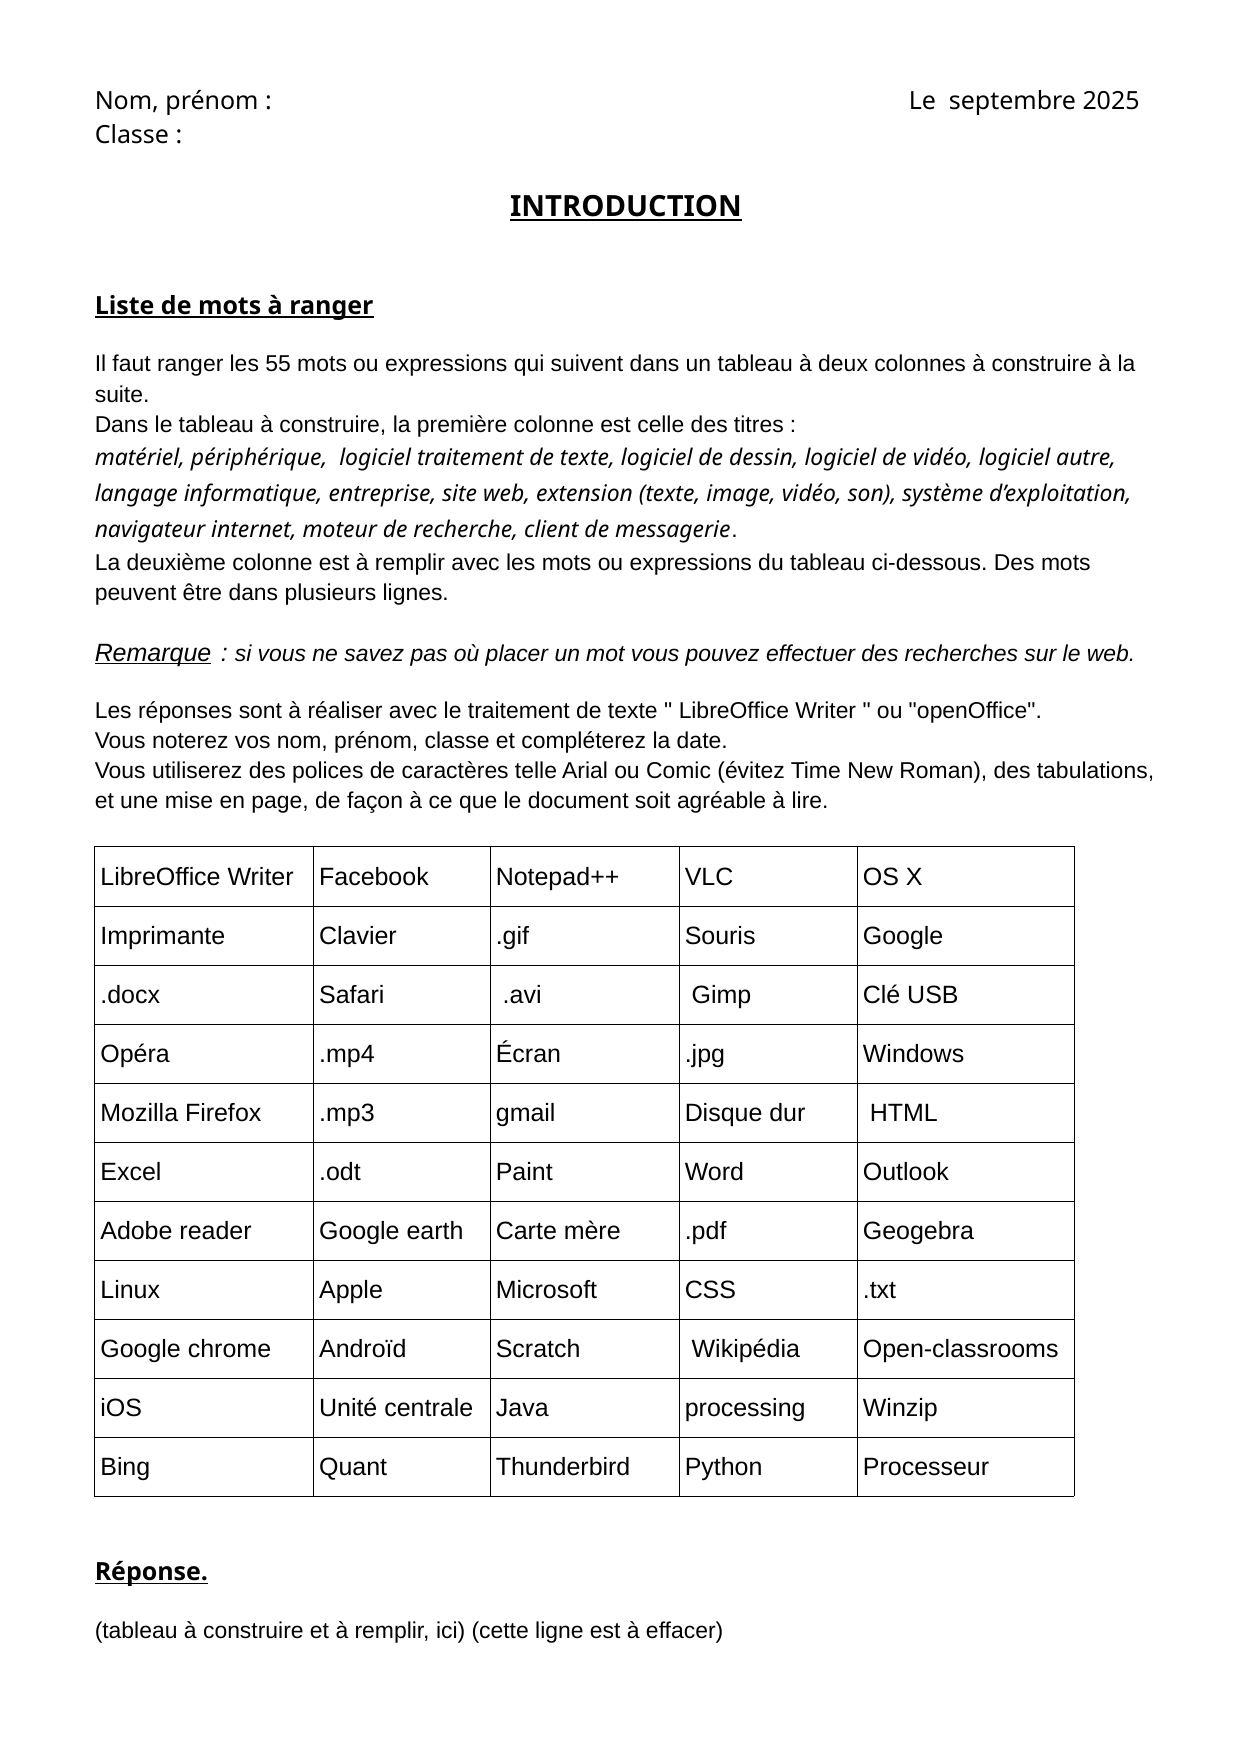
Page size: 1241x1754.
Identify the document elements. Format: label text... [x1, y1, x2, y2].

table_cell Safari [314, 966, 490, 1024]
table_cell .pdf [680, 1202, 857, 1260]
table_cell Geogebra [858, 1202, 1074, 1260]
text Dans le tableau à construire, la première colonne est celle des titres : [94, 411, 1157, 437]
table_header OS X [858, 847, 1074, 906]
table_cell Processeur [858, 1438, 1074, 1496]
text Nom, prénom : Le septembre 2025 [94, 83, 1157, 117]
table_cell CSS [680, 1261, 857, 1319]
table_cell Microsoft [491, 1261, 679, 1319]
table_cell Disque dur [680, 1084, 857, 1142]
table_cell Paint [491, 1143, 679, 1201]
table_cell Windows [858, 1025, 1074, 1083]
table_cell Écran [491, 1025, 679, 1083]
table_header LibreOffice Writer [95, 847, 313, 906]
table_cell .txt [858, 1261, 1074, 1319]
table_cell .odt [314, 1143, 490, 1201]
table_cell Outlook [858, 1143, 1074, 1201]
table_cell Adobe reader [95, 1202, 313, 1260]
table_cell Androïd [314, 1320, 490, 1378]
table_cell Word [680, 1143, 857, 1201]
table_cell Imprimante [95, 907, 313, 964]
table_header Notepad++ [491, 847, 679, 906]
table_cell gmail [491, 1084, 679, 1142]
table_cell Google earth [314, 1202, 490, 1260]
table_cell HTML [858, 1084, 1074, 1142]
text Liste de mots à ranger [94, 287, 1157, 322]
text Réponse. [94, 1554, 1157, 1588]
table_cell .jpg [680, 1025, 857, 1083]
table_cell Scratch [491, 1320, 679, 1378]
text Il faut ranger les 55 mots ou expressions qui suivent dans un tableau à deux colonnes à construire à la suite. [94, 350, 1157, 407]
table_cell iOS [95, 1379, 313, 1437]
text (tableau à construire et à remplir, ici) (cette ligne est à effacer) [94, 1617, 1157, 1643]
text matériel, périphérique, logiciel traitement de texte, logiciel de dessin, logiciel de vidéo, logiciel autre, langage informatique, entreprise, site web, extension (texte, image, vidéo, son), système d’exploitation, navigateur internet, moteur de recherche, client de messagerie. [94, 441, 1157, 544]
table_cell Carte mère [491, 1202, 679, 1260]
table_cell Clé USB [858, 966, 1074, 1024]
table_cell Thunderbird [491, 1438, 679, 1496]
table_cell Wikipédia [680, 1320, 857, 1378]
text INTRODUCTION [94, 185, 1157, 225]
table_cell Open-classrooms [858, 1320, 1074, 1378]
table_cell Unité centrale [314, 1379, 490, 1437]
table_cell Quant [314, 1438, 490, 1496]
table_cell .mp3 [314, 1084, 490, 1142]
table_cell Mozilla Firefox [95, 1084, 313, 1142]
table_cell Opéra [95, 1025, 313, 1083]
table_cell Java [491, 1379, 679, 1437]
table_cell Winzip [858, 1379, 1074, 1437]
table_cell Linux [95, 1261, 313, 1319]
table_cell .mp4 [314, 1025, 490, 1083]
table_cell Google [858, 907, 1074, 964]
table_cell Gimp [680, 966, 857, 1024]
table_cell .gif [491, 907, 679, 964]
table_cell Google chrome [95, 1320, 313, 1378]
text Vous utiliserez des polices de caractères telle Arial ou Comic (évitez Time New Roman), des tabulations, et une mise en page, de façon à ce que le document soit agréable à lire. [94, 757, 1157, 814]
table_cell Excel [95, 1143, 313, 1201]
table_cell Bing [95, 1438, 313, 1496]
table_header Facebook [314, 847, 490, 906]
table_cell .avi [491, 966, 679, 1024]
text Classe : [94, 117, 1157, 151]
text Remarque : si vous ne savez pas où placer un mot vous pouvez effectuer des recherches sur le web. [94, 638, 1157, 667]
table_cell processing [680, 1379, 857, 1437]
text Vous noterez vos nom, prénom, classe et compléterez la date. [94, 727, 1157, 753]
table_cell Python [680, 1438, 857, 1496]
text Les réponses sont à réaliser avec le traitement de texte " LibreOffice Writer " ou "openOffice". [94, 697, 1157, 723]
table_cell .docx [95, 966, 313, 1024]
table_cell Apple [314, 1261, 490, 1319]
table_cell Souris [680, 907, 857, 964]
text La deuxième colonne est à remplir avec les mots ou expressions du tableau ci-dessous. Des mots peuvent être dans plusieurs lignes. [94, 549, 1157, 605]
table_header VLC [680, 847, 857, 906]
table_cell Clavier [314, 907, 490, 964]
